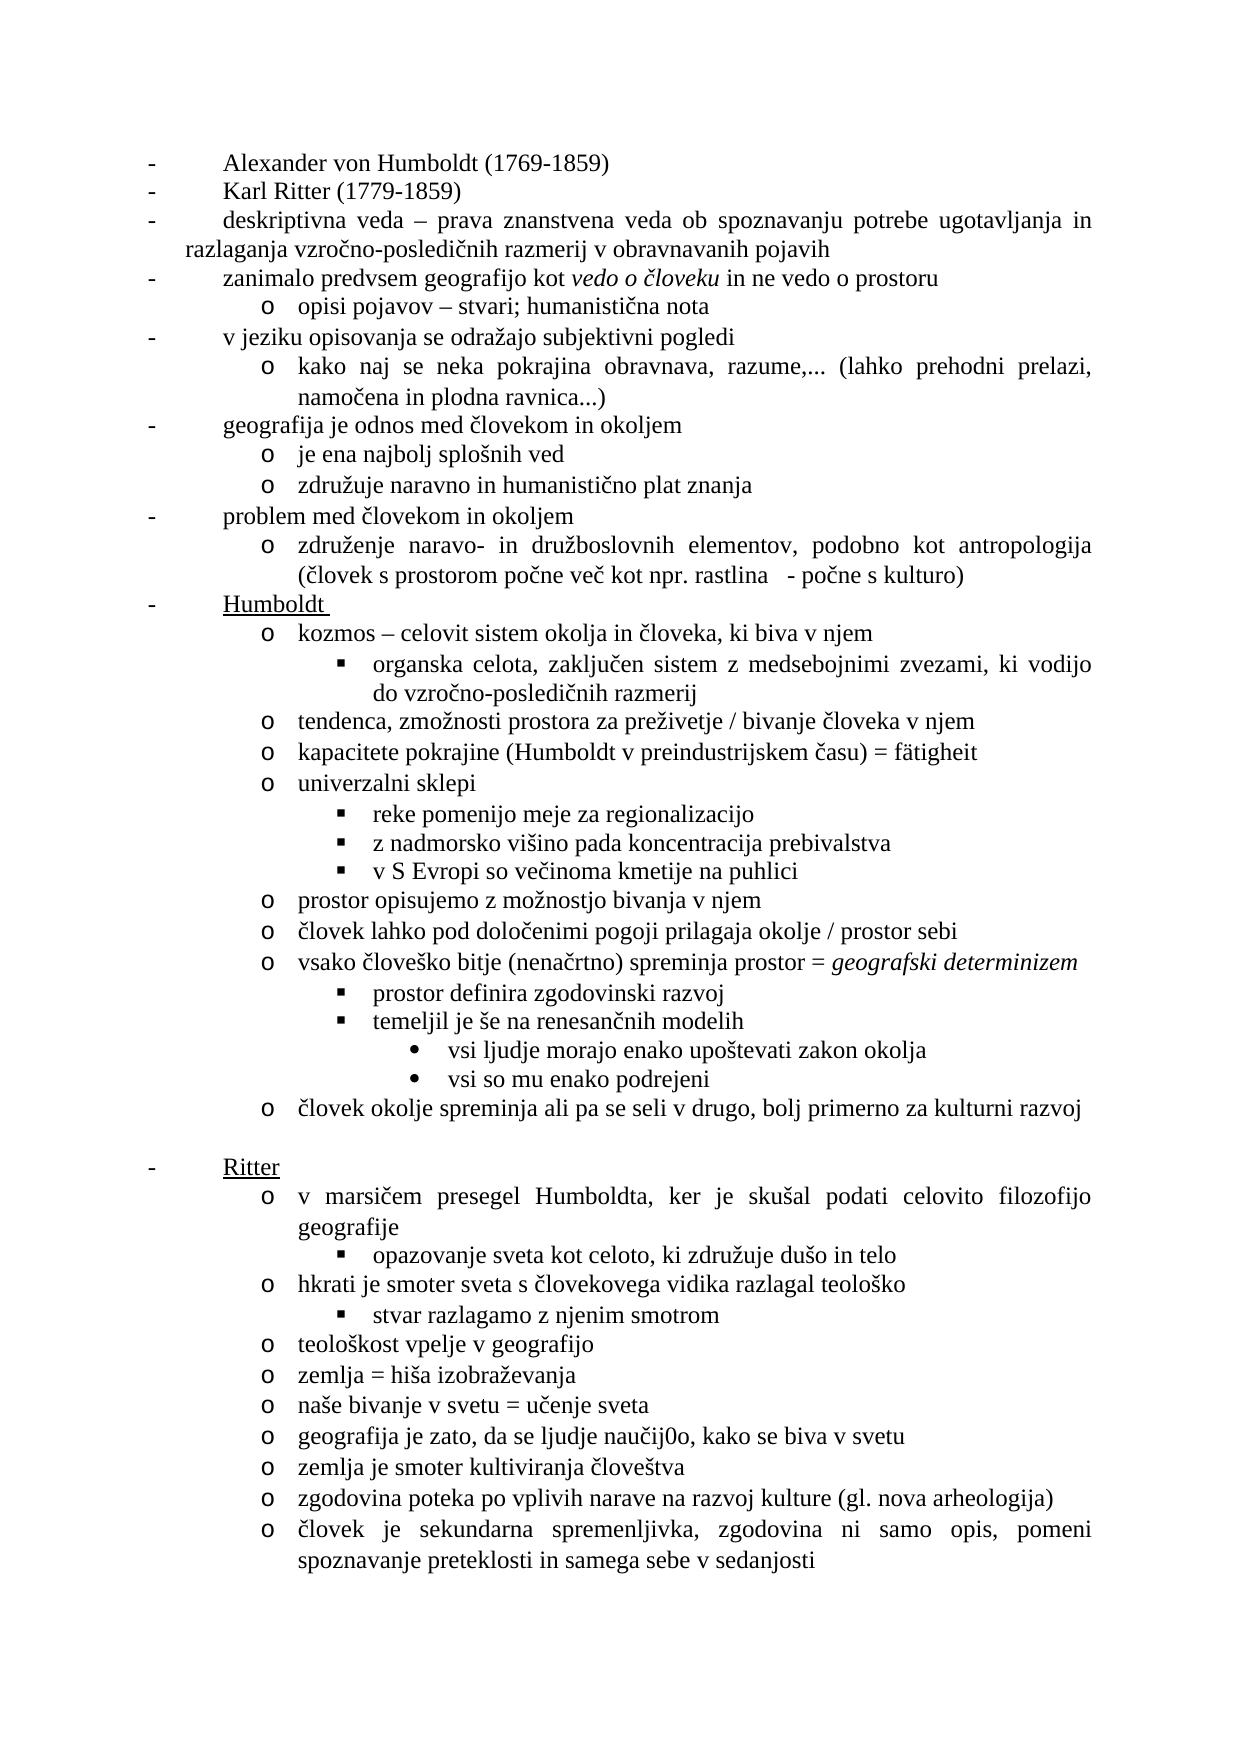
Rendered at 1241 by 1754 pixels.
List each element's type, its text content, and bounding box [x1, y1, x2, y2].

list reke pomenijo meje za regionalizacijo [335, 799, 1093, 828]
list v S Evropi so večinoma kmetije na puhlici [335, 856, 1093, 885]
list človek je sekundarna spremenljivka, zgodovina ni samo opis, pomeni spoznavanje preteklosti in samega sebe v sedanjosti [260, 1514, 1093, 1573]
list Karl Ritter (1779-1859) [148, 176, 1093, 205]
list univerzalni sklepi [260, 768, 1093, 799]
list kako naj se neka pokrajina obravnava, razume,... (lahko prehodni prelazi, namočena in plodna ravnica...) [260, 351, 1093, 411]
list Alexander von Humboldt (1769-1859) [148, 148, 1093, 176]
list deskriptivna veda – prava znanstvena veda ob spoznavanju potrebe ugotavljanja in razlaganja vzročno-posledičnih razmerij v obravnavanih pojavih [148, 205, 1093, 263]
list zgodovina poteka po vplivih narave na razvoj kulture (gl. nova arheologija) [260, 1483, 1093, 1514]
list prostor opisujemo z možnostjo bivanja v njem [260, 885, 1093, 916]
list naše bivanje v svetu = učenje sveta [260, 1391, 1093, 1421]
list tendenca, zmožnosti prostora za preživetje / bivanje človeka v njem [260, 706, 1093, 737]
list zemlja = hiša izobraževanja [260, 1360, 1093, 1391]
list združuje naravno in humanistično plat znanja [260, 470, 1093, 501]
list vsi so mu enako podrejeni [410, 1064, 1093, 1093]
list kapacitete pokrajine (Humboldt v preindustrijskem času) = fätigheit [260, 737, 1093, 768]
list združenje naravo- in družboslovnih elementov, podobno kot antropologija (človek s prostorom počne več kot npr. rastlina - počne s kulturo) [260, 530, 1093, 589]
list prostor definira zgodovinski razvoj [335, 978, 1093, 1006]
list človek lahko pod določenimi pogoji prilagaja okolje / prostor sebi [260, 916, 1093, 947]
list temeljil je še na renesančnih modelih [335, 1006, 1093, 1035]
list opazovanje sveta kot celoto, ki združuje dušo in telo [335, 1241, 1093, 1269]
list hkrati je smoter sveta s človekovega vidika razlagal teološko [260, 1269, 1093, 1300]
list vsi ljudje morajo enako upoštevati zakon okolja [410, 1035, 1093, 1064]
list problem med človekom in okoljem [148, 501, 1093, 530]
list človek okolje spreminja ali pa se seli v drugo, bolj primerno za kulturni razvoj [260, 1093, 1093, 1123]
list teološkost vpelje v geografijo [260, 1329, 1093, 1360]
list geografija je odnos med človekom in okoljem [148, 411, 1093, 439]
list geografija je zato, da se ljudje naučij0o, kako se biva v svetu [260, 1421, 1093, 1452]
list v jeziku opisovanja se odražajo subjektivni pogledi [148, 322, 1093, 351]
list stvar razlagamo z njenim smotrom [335, 1300, 1093, 1329]
list vsako človeško bitje (nenačrtno) spreminja prostor = geografski determinizem [260, 947, 1093, 978]
list v marsičem presegel Humboldta, ker je skušal podati celovito filozofijo geografije [260, 1181, 1093, 1241]
list z nadmorsko višino pada koncentracija prebivalstva [335, 828, 1093, 856]
list organska celota, zaključen sistem z medsebojnimi zvezami, ki vodijo do vzročno-posledičnih razmerij [335, 649, 1093, 706]
list Ritter [148, 1152, 1093, 1181]
list zanimalo predvsem geografijo kot vedo o človeku in ne vedo o prostoru [148, 263, 1093, 291]
list je ena najbolj splošnih ved [260, 439, 1093, 470]
list opisi pojavov – stvari; humanistična nota [260, 291, 1093, 322]
list kozmos – celovit sistem okolja in človeka, ki biva v njem [260, 618, 1093, 649]
list Humboldt [148, 589, 1093, 618]
list zemlja je smoter kultiviranja človeštva [260, 1452, 1093, 1483]
